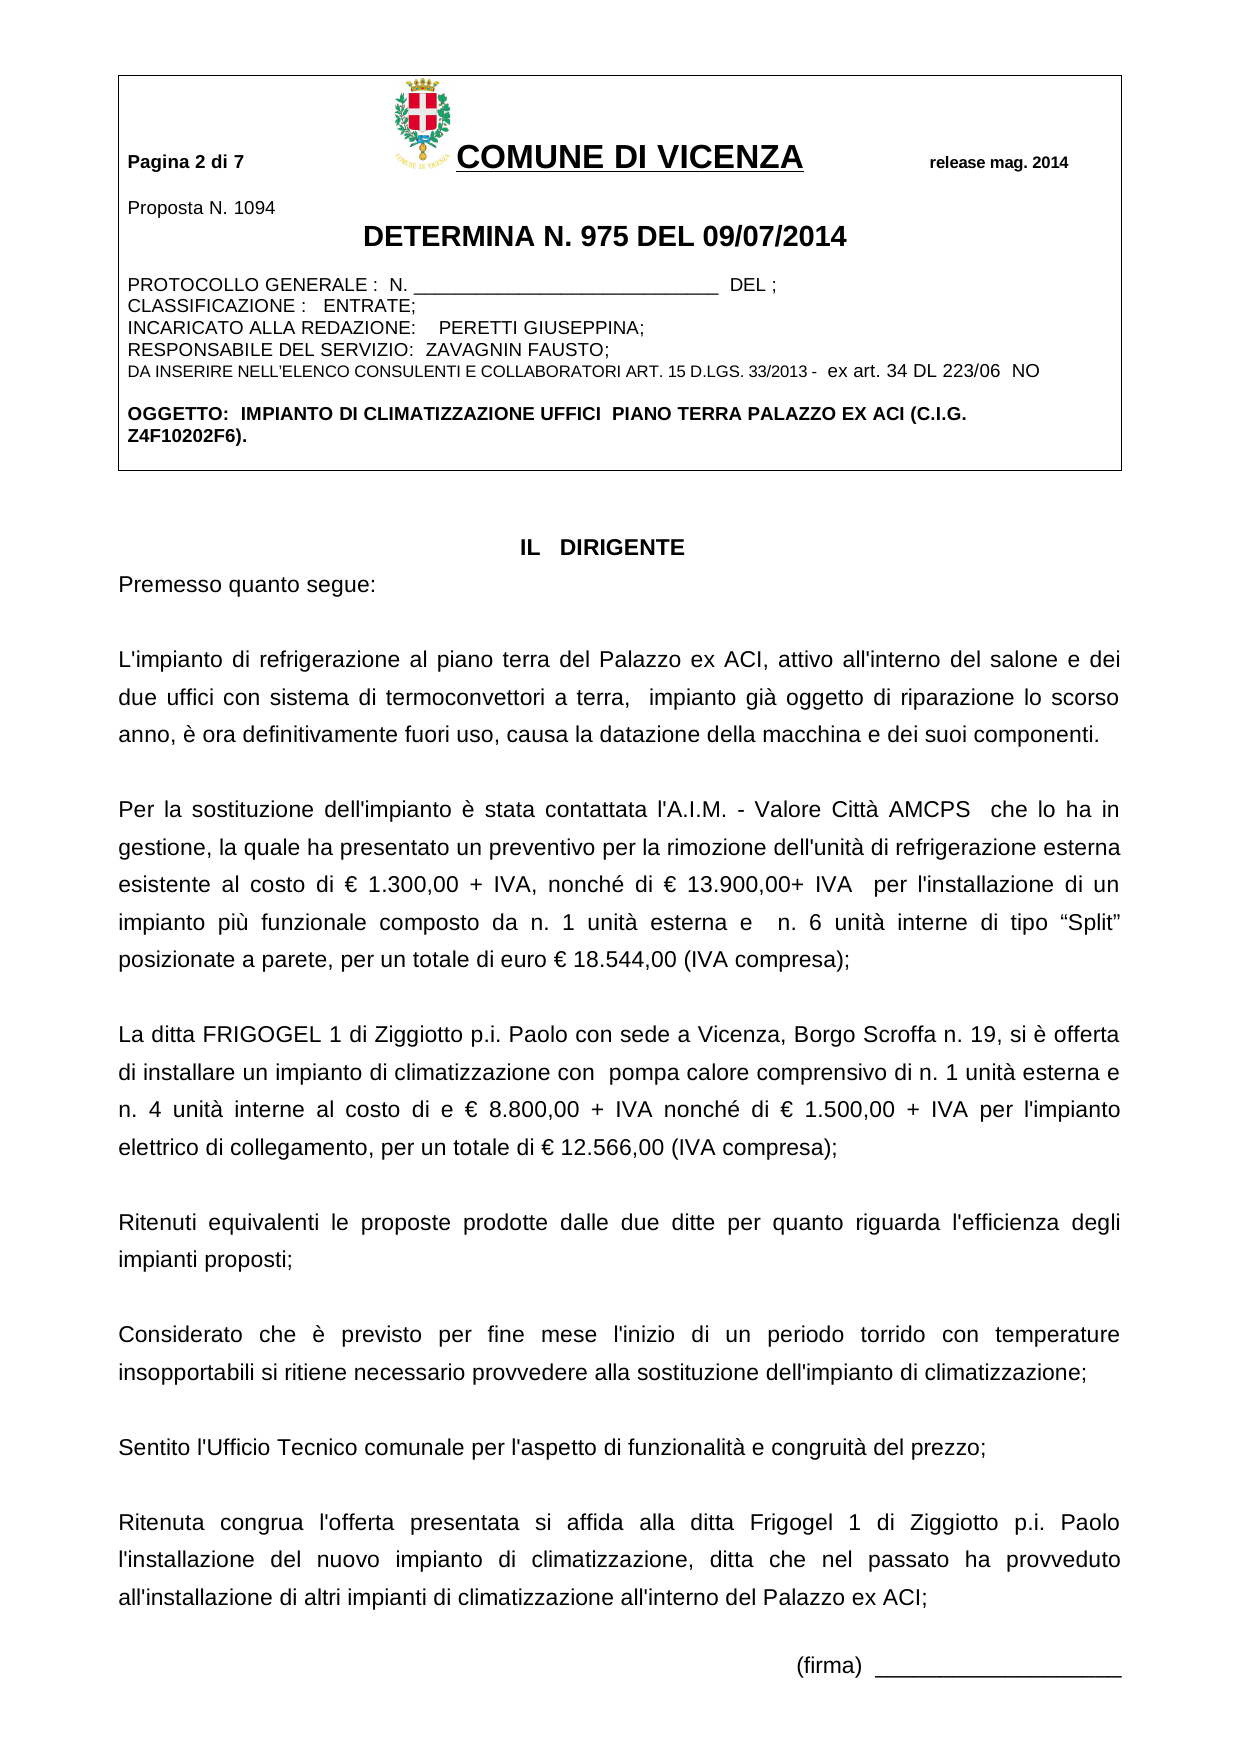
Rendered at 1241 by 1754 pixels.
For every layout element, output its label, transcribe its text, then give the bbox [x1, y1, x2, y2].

text La ditta FRIGOGEL 1 di Ziggiotto p.i. Paolo con sede a Vicenza, Borgo Scroffa n. 19, si è offerta di installare un impianto di climatizzazione con pompa calore comprensivo di n. 1 unità esterna e n. 4 unità interne al costo di e € 8.800,00 + IVA nonché di € 1.500,00 + IVA per l'impianto elettrico di collegamento, per un totale di € 12.566,00 (IVA compresa); [118, 1010, 1122, 1160]
text Ritenuta congrua l'offerta presentata si affida alla ditta Frigogel 1 di Ziggiotto p.i. Paolo l'installazione del nuovo impianto di climatizzazione, ditta che nel passato ha provveduto all'installazione di altri impianti di climatizzazione all'interno del Palazzo ex ACI; [118, 1498, 1122, 1610]
text Sentito l'Ufficio Tecnico comunale per l'aspetto di funzionalità e congruità del prezzo; [118, 1423, 1122, 1460]
text IL DIRIGENTE [118, 485, 1122, 560]
text Considerato che è previsto per fine mese l'inizio di un periodo torrido con temperature insopportabili si ritiene necessario provvedere alla sostituzione dell'impianto di climatizzazione; [118, 1310, 1122, 1385]
text L'impianto di refrigerazione al piano terra del Palazzo ex ACI, attivo all'interno del salone e dei due uffici con sistema di termoconvettori a terra, impianto già oggetto di riparazione lo scorso anno, è ora definitivamente fuori uso, causa la datazione della macchina e dei suoi componenti. [118, 635, 1122, 748]
picture [394, 78, 451, 169]
text Premesso quanto segue: [118, 560, 1122, 598]
text Per la sostituzione dell'impianto è stata contattata l'A.I.M. - Valore Città AMCPS che lo ha in gestione, la quale ha presentato un preventivo per la rimozione dell'unità di refrigerazione esterna esistente al costo di € 1.300,00 + IVA, nonché di € 13.900,00+ IVA per l'installazione di un impianto più funzionale composto da n. 1 unità esterna e n. 6 unità interne di tipo “Split” posizionate a parete, per un totale di euro € 18.544,00 (IVA compresa); [118, 785, 1122, 973]
text Ritenuti equivalenti le proposte prodotte dalle due ditte per quanto riguarda l'efficienza degli impianti proposti; [118, 1198, 1122, 1273]
